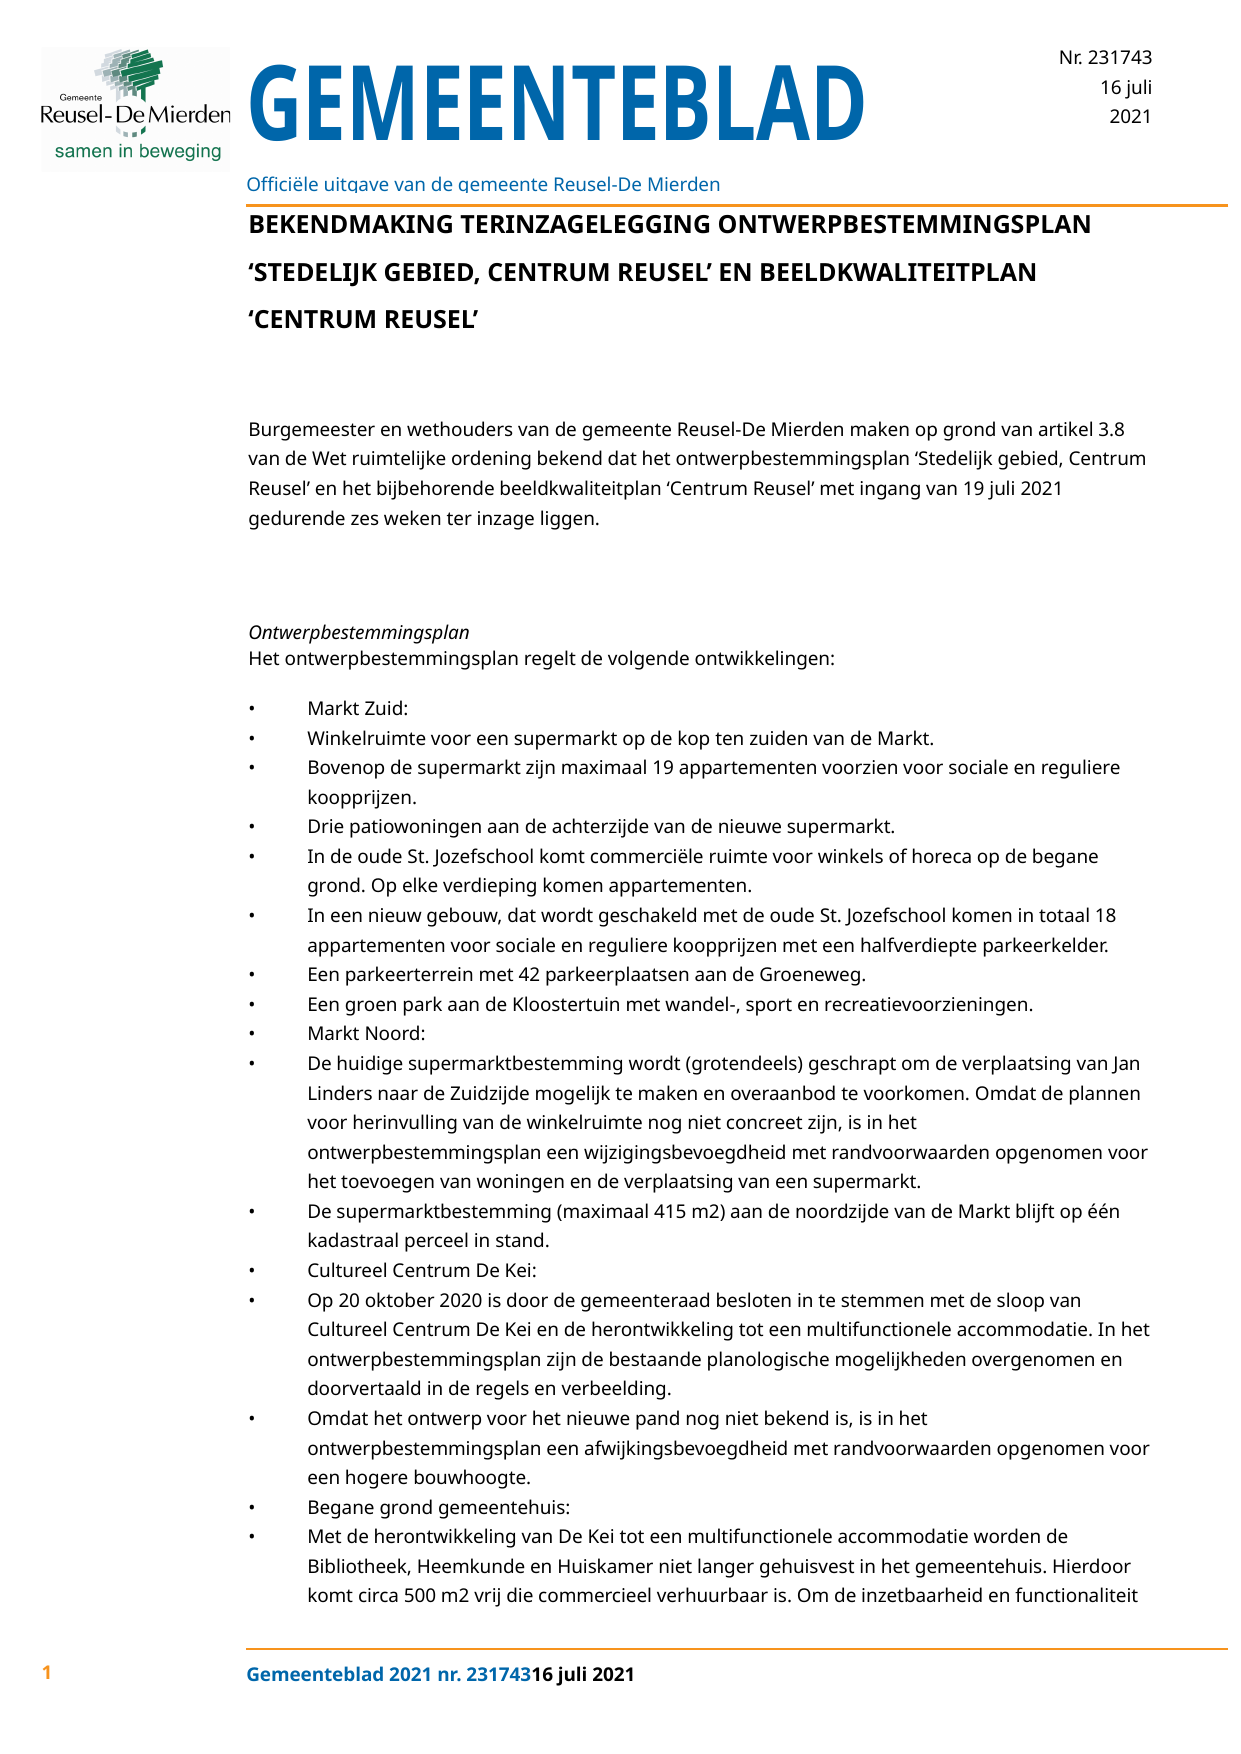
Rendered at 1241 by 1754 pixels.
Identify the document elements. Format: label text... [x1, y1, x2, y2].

list In een nieuw gebouw, dat wordt geschakeld met de oude St. Jozefschool komen in totaal 18 appartementen voor sociale en reguliere koopprijzen met een halfverdiepte parkeerkelder. [248, 902, 1152, 958]
list Begane grond gemeentehuis: [248, 1494, 1152, 1520]
text Het ontwerpbestemmingsplan regelt de volgende ontwikkelingen: [248, 645, 1152, 671]
list Met de herontwikkeling van De Kei tot een multifunctionele accommodatie worden de Bibliotheek, Heemkunde en Huiskamer niet langer gehuisvest in het gemeentehuis. Hierdoor komt circa 500 m2 vrij die commercieel verhuurbaar is. Om de inzetbaarheid en functionaliteit [248, 1523, 1152, 1608]
list In de oude St. Jozefschool komt commerciële ruimte voor winkels of horeca op de begane grond. Op elke verdieping komen appartementen. [248, 843, 1152, 898]
list Markt Noord: [248, 1021, 1152, 1046]
picture [41, 47, 231, 172]
list Een parkeerterrein met 42 parkeerplaatsen aan de Groeneweg. [248, 961, 1152, 987]
list De huidige supermarktbestemming wordt (grotendeels) geschrapt om de verplaatsing van Jan Linders naar de Zuidzijde mogelijk te maken en overaanbod te voorkomen. Omdat de plannen voor herinvulling van de winkelruimte nog niet concreet zijn, is in het ontwerpbestemmingsplan een wijzigingsbevoegdheid met randvoorwaarden opgenomen voor het toevoegen van woningen en de verplaatsing van een supermarkt. [248, 1050, 1152, 1194]
list Cultureel Centrum De Kei: [248, 1257, 1152, 1283]
list Drie patiowoningen aan de achterzijde van de nieuwe supermarkt. [248, 813, 1152, 839]
list Markt Zuid: [248, 695, 1152, 721]
text Ontwerpbestemmingsplan [248, 619, 1152, 645]
list Op 20 oktober 2020 is door de gemeenteraad besloten in te stemmen met de sloop van Cultureel Centrum De Kei en de herontwikkeling tot een multifunctionele accommodatie. In het ontwerpbestemmingsplan zijn de bestaande planologische mogelijkheden overgenomen en doorvertaald in de regels en verbeelding. [248, 1287, 1152, 1401]
text Burgemeester en wethouders van de gemeente Reusel-De Mierden maken op grond van artikel 3.8 van de Wet ruimtelijke ordening bekend dat het ontwerpbestemmingsplan ‘Stedelijk gebied, Centrum Reusel’ en het bijbehorende beeldkwaliteitplan ‘Centrum Reusel’ met ingang van 19 juli 2021 gedurende zes weken ter inzage liggen. [248, 416, 1152, 530]
list De supermarktbestemming (maximaal 415 m2) aan de noordzijde van de Markt blijft op één kadastraal perceel in stand. [248, 1198, 1152, 1253]
list Winkelruimte voor een supermarkt op de kop ten zuiden van de Markt. [248, 725, 1152, 751]
text BEKENDMAKING TERINZAGELEGGING ONTWERPBESTEMMINGSPLAN ‘STEDELIJK GEBIED, CENTRUM REUSEL’ EN BEELDKWALITEITPLAN ‘CENTRUM REUSEL’ [248, 207, 1152, 336]
list Bovenop de supermarkt zijn maximaal 19 appartementen voorzien voor sociale en reguliere koopprijzen. [248, 754, 1152, 810]
list Omdat het ontwerp voor het nieuwe pand nog niet bekend is, is in het ontwerpbestemmingsplan een afwijkingsbevoegdheid met randvoorwaarden opgenomen voor een hogere bouwhoogte. [248, 1405, 1152, 1490]
list Een groen park aan de Kloostertuin met wandel-, sport en recreatievoorzieningen. [248, 991, 1152, 1017]
